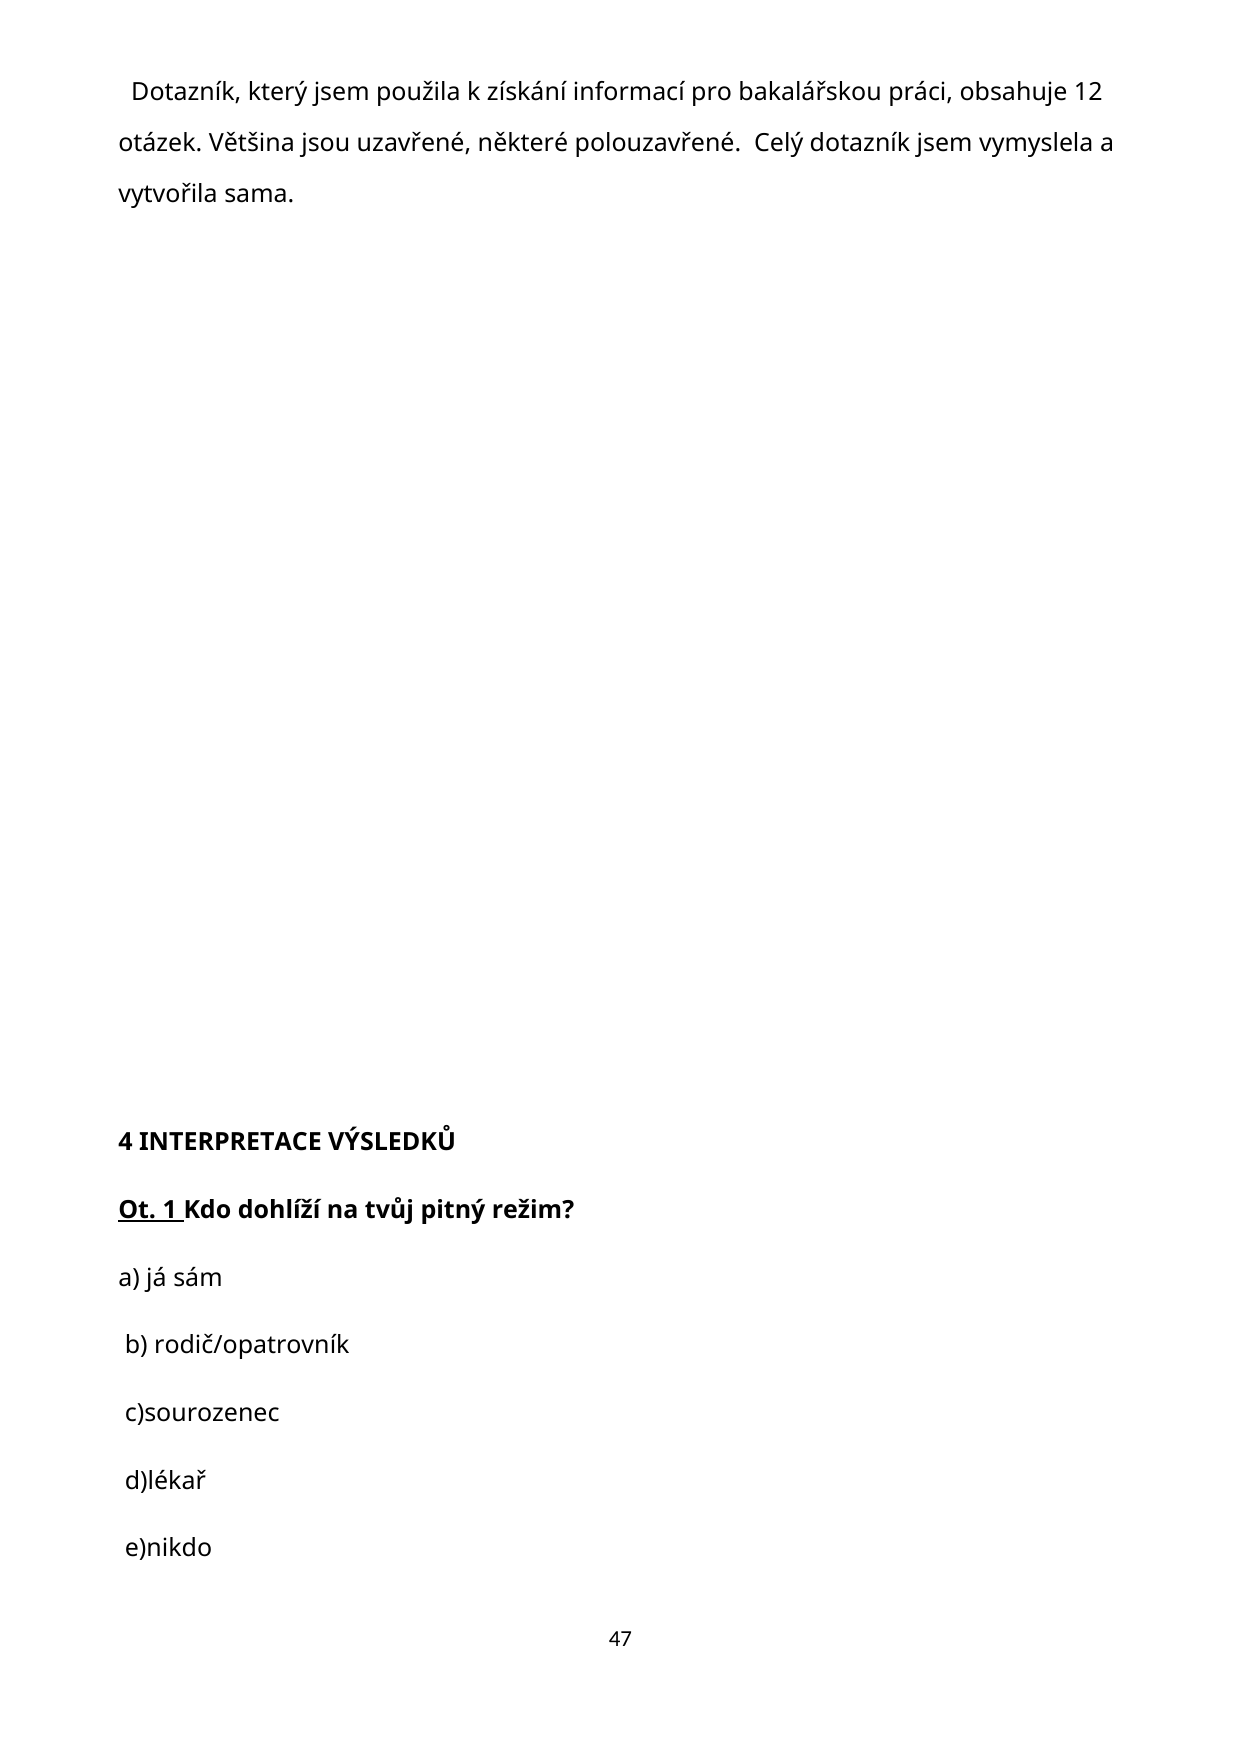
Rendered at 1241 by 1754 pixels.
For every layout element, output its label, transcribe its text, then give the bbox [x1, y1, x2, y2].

text e)nikdo [118, 1530, 1122, 1564]
text Dotazník, který jsem použila k získání informací pro bakalářskou práci, obsahuje 12 otázek. Většina jsou uzavřené, některé polouzavřené. Celý dotazník jsem vymyslela a vytvořila sama. [118, 74, 1122, 210]
text c)sourozenec [118, 1394, 1122, 1429]
text Ot. 1 Kdo dohlíží na tvůj pitný režim? [118, 1191, 1122, 1226]
text b) rodič/opatrovník [118, 1327, 1122, 1361]
text 4 INTERPRETACE VÝSLEDKŮ [118, 1124, 1122, 1158]
text d)lékař [118, 1462, 1122, 1496]
text a) já sám [118, 1259, 1122, 1293]
